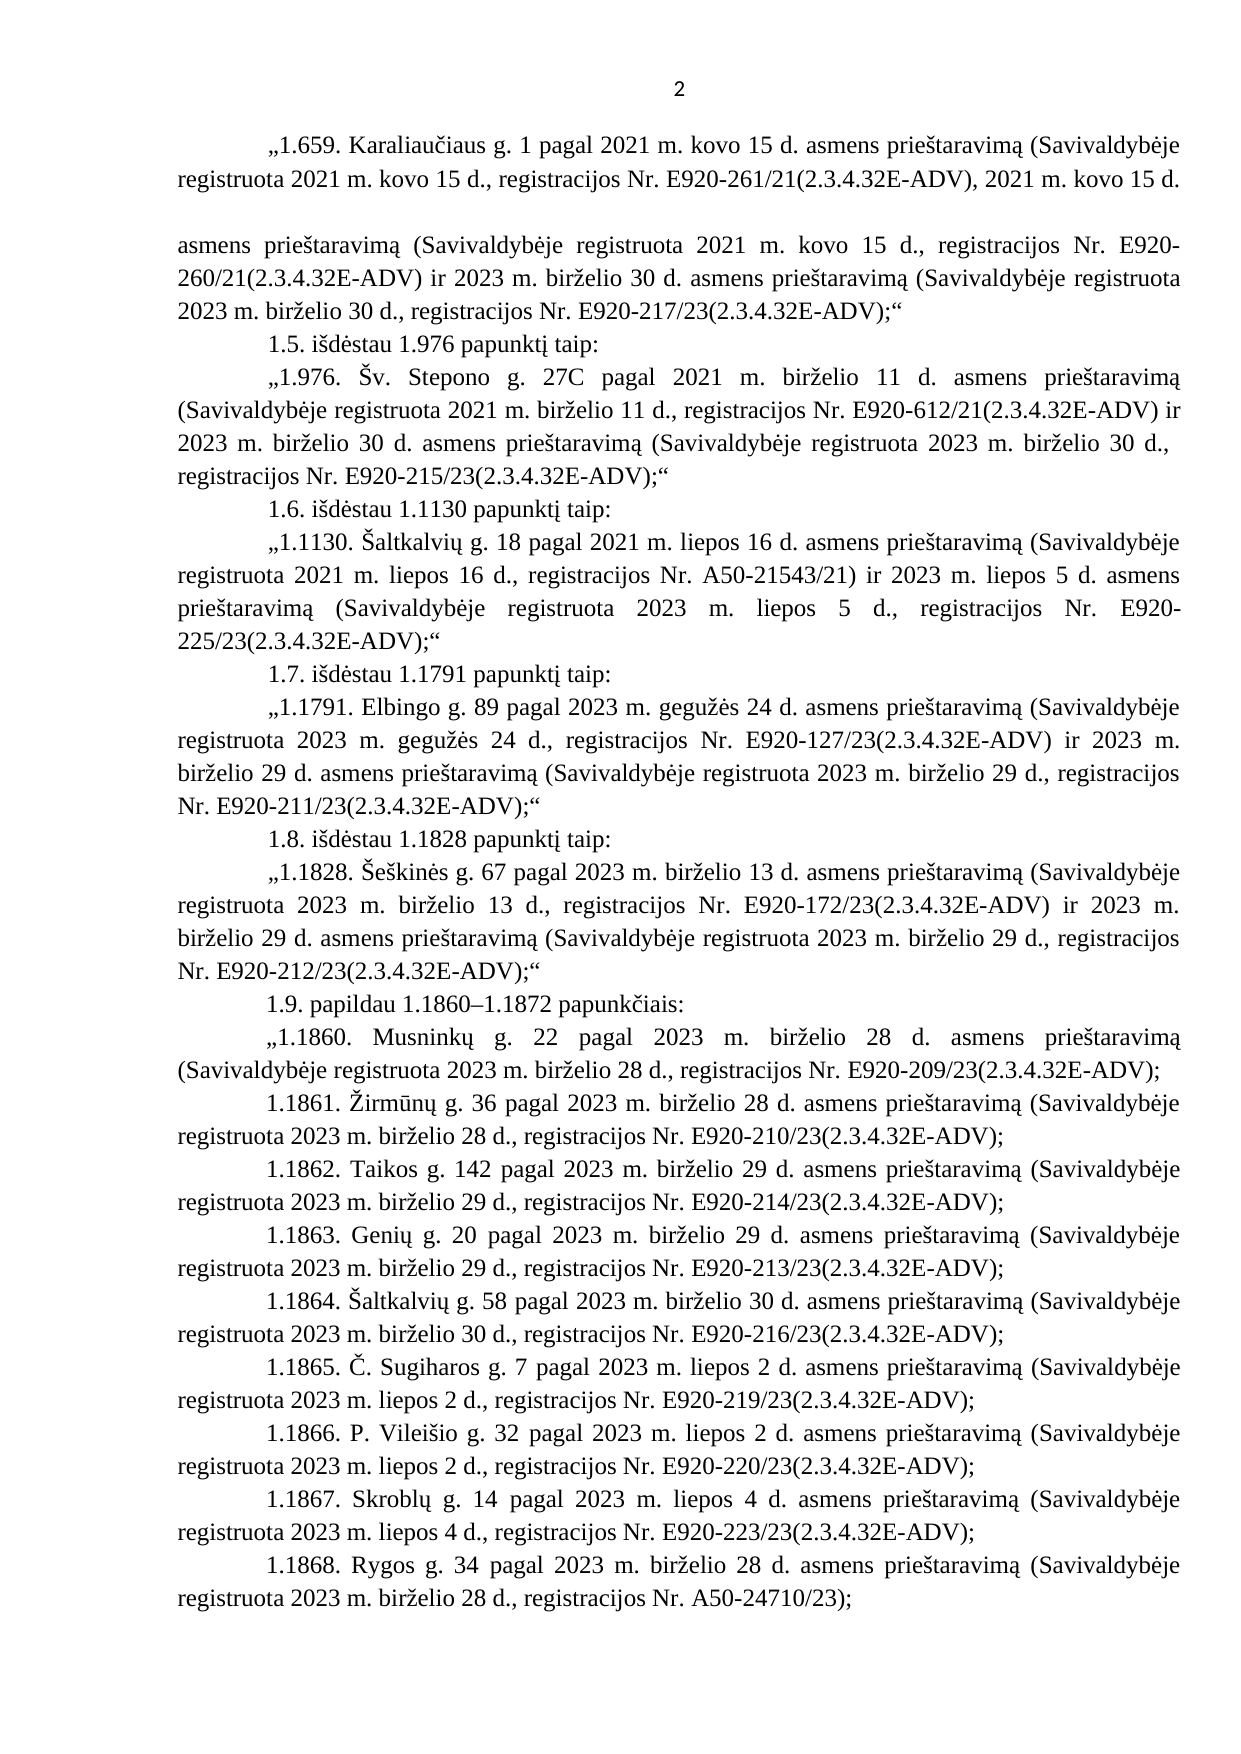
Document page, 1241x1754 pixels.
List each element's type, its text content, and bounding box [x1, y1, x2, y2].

text 1.1867. Skroblų g. 14 pagal 2023 m. liepos 4 d. asmens prieštaravimą (Savivaldybėje registruota 2023 m. liepos 4 d., registracijos Nr. E920-223/23(2.3.4.32E-ADV); [177, 1484, 1181, 1546]
text 1.1862. Taikos g. 142 pagal 2023 m. birželio 29 d. asmens prieštaravimą (Savivaldybėje registruota 2023 m. birželio 29 d., registracijos Nr. E920-214/23(2.3.4.32E-ADV); [177, 1154, 1181, 1216]
text „1.659. Karaliaučiaus g. 1 pagal 2021 m. kovo 15 d. asmens prieštaravimą (Savivaldybėje registruota 2021 m. kovo 15 d., registracijos Nr. E920-261/21(2.3.4.32E-ADV), 2021 m. kovo 15 d. asmens prieštaravimą (Savivaldybėje registruota 2021 m. kovo 15 d., registracijos Nr. E920-260/21(2.3.4.32E-ADV) ir 2023 m. birželio 30 d. asmens prieštaravimą (Savivaldybėje registruota 2023 m. birželio 30 d., registracijos Nr. E920-217/23(2.3.4.32E-ADV);“ [177, 131, 1181, 324]
text „1.1130. Šaltkalvių g. 18 pagal 2021 m. liepos 16 d. asmens prieštaravimą (Savivaldybėje registruota 2021 m. liepos 16 d., registracijos Nr. A50-21543/21) ir 2023 m. liepos 5 d. asmens prieštaravimą (Savivaldybėje registruota 2023 m. liepos 5 d., registracijos Nr. E920-225/23(2.3.4.32E-ADV);“ [177, 527, 1181, 655]
text „1.976. Šv. Stepono g. 27С pagal 2021 m. birželio 11 d. asmens prieštaravimą (Savivaldybėje registruota 2021 m. birželio 11 d., registracijos Nr. E920-612/21(2.3.4.32E-ADV) ir 2023 m. birželio 30 d. asmens prieštaravimą (Savivaldybėje registruota 2023 m. birželio 30 d., registracijos Nr. E920-215/23(2.3.4.32E-ADV);“ [177, 362, 1181, 489]
text 1.8. išdėstau 1.1828 papunktį taip: [177, 824, 1181, 853]
text „1.1828. Šeškinės g. 67 pagal 2023 m. birželio 13 d. asmens prieštaravimą (Savivaldybėje registruota 2023 m. birželio 13 d., registracijos Nr. E920-172/23(2.3.4.32E-ADV) ir 2023 m. birželio 29 d. asmens prieštaravimą (Savivaldybėje registruota 2023 m. birželio 29 d., registracijos Nr. E920-212/23(2.3.4.32E-ADV);“ [177, 857, 1181, 985]
text 1.1866. P. Vileišio g. 32 pagal 2023 m. liepos 2 d. asmens prieštaravimą (Savivaldybėje registruota 2023 m. liepos 2 d., registracijos Nr. E920-220/23(2.3.4.32E-ADV); [177, 1418, 1181, 1480]
text 1.9. papildau 1.1860–1.1872 papunkčiais: [177, 989, 1181, 1018]
text 1.5. išdėstau 1.976 papunktį taip: [177, 329, 1181, 357]
text „1.1860. Musninkų g. 22 pagal 2023 m. birželio 28 d. asmens prieštaravimą (Savivaldybėje registruota 2023 m. birželio 28 d., registracijos Nr. E920-209/23(2.3.4.32E-ADV); [177, 1022, 1181, 1084]
text 1.1865. Č. Sugiharos g. 7 pagal 2023 m. liepos 2 d. asmens prieštaravimą (Savivaldybėje registruota 2023 m. liepos 2 d., registracijos Nr. E920-219/23(2.3.4.32E-ADV); [177, 1352, 1181, 1414]
text „1.1791. Elbingo g. 89 pagal 2023 m. gegužės 24 d. asmens prieštaravimą (Savivaldybėje registruota 2023 m. gegužės 24 d., registracijos Nr. E920-127/23(2.3.4.32E-ADV) ir 2023 m. birželio 29 d. asmens prieštaravimą (Savivaldybėje registruota 2023 m. birželio 29 d., registracijos Nr. E920-211/23(2.3.4.32E-ADV);“ [177, 692, 1181, 820]
text 1.1868. Rygos g. 34 pagal 2023 m. birželio 28 d. asmens prieštaravimą (Savivaldybėje registruota 2023 m. birželio 28 d., registracijos Nr. A50-24710/23); [177, 1551, 1181, 1612]
text 1.6. išdėstau 1.1130 papunktį taip: [177, 494, 1181, 523]
text 1.1863. Genių g. 20 pagal 2023 m. birželio 29 d. asmens prieštaravimą (Savivaldybėje registruota 2023 m. birželio 29 d., registracijos Nr. E920-213/23(2.3.4.32E-ADV); [177, 1220, 1181, 1282]
text 1.7. išdėstau 1.1791 papunktį taip: [177, 659, 1181, 688]
text 1.1861. Žirmūnų g. 36 pagal 2023 m. birželio 28 d. asmens prieštaravimą (Savivaldybėje registruota 2023 m. birželio 28 d., registracijos Nr. E920-210/23(2.3.4.32E-ADV); [177, 1088, 1181, 1150]
text 1.1864. Šaltkalvių g. 58 pagal 2023 m. birželio 30 d. asmens prieštaravimą (Savivaldybėje registruota 2023 m. birželio 30 d., registracijos Nr. E920-216/23(2.3.4.32E-ADV); [177, 1286, 1181, 1348]
